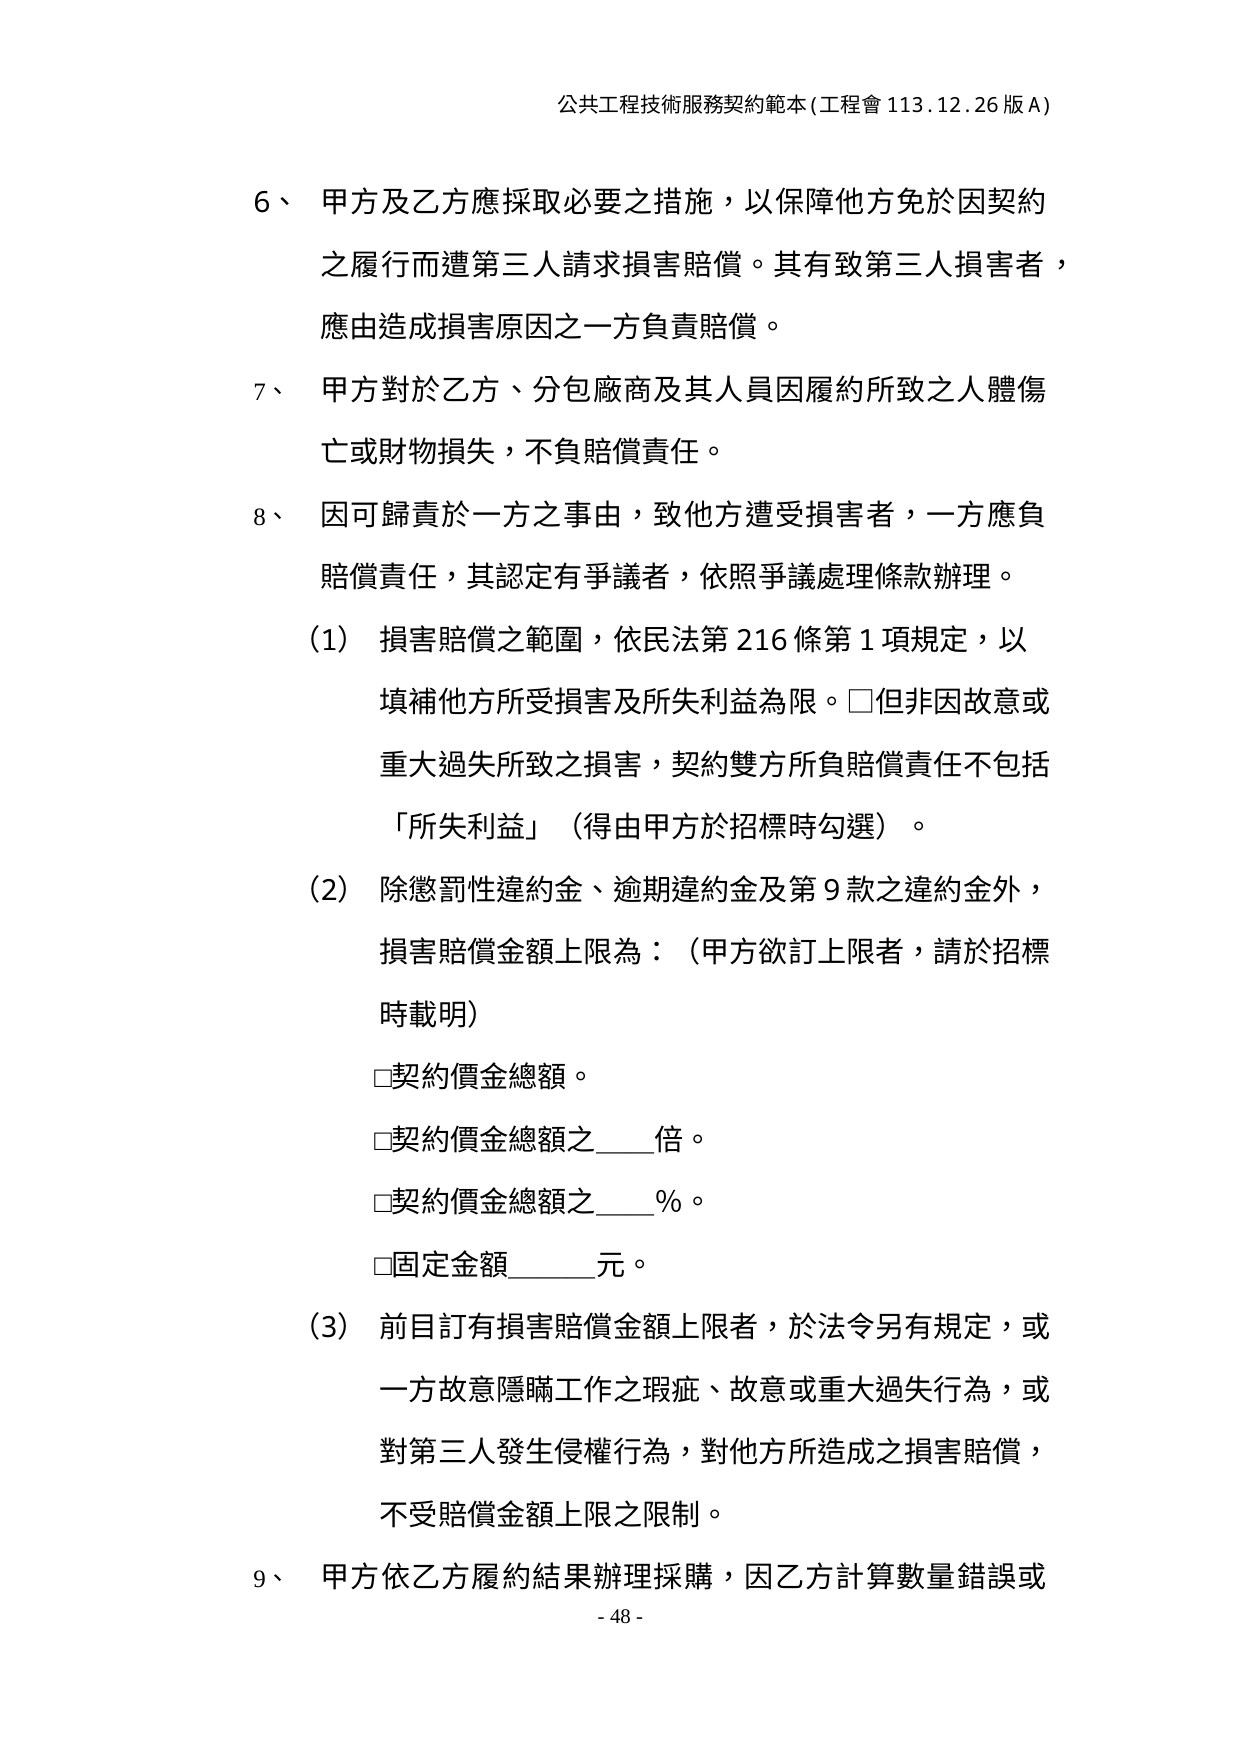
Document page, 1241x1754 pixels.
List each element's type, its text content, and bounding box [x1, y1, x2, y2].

list 因可歸責於一方之事由，致他方遭受損害者，一方應負賠償責任，其認定有爭議者，依照爭議處理條款辦理。 [253, 471, 1047, 596]
text □契約價金總額之＿＿％。 [187, 1158, 1053, 1221]
text □契約價金總額之＿＿倍。 [187, 1096, 1053, 1158]
text □契約價金總額。 [187, 1033, 1053, 1096]
list 甲方對於乙方、分包廠商及其人員因履約所致之人體傷亡或財物損失，不負賠償責任。 [253, 346, 1047, 471]
list 除懲罰性違約金、逾期違約金及第9款之違約金外，損害賠償金額上限為：（甲方欲訂上限者，請於招標時載明） [291, 846, 1053, 1033]
list 損害賠償之範圍，依民法第216條第1項規定，以填補他方所受損害及所失利益為限。□但非因故意或重大過失所致之損害，契約雙方所負賠償責任不包括「所失利益」（得由甲方於招標時勾選）。 [291, 596, 1053, 846]
text □固定金額＿＿＿元。 [187, 1221, 1053, 1283]
list 前目訂有損害賠償金額上限者，於法令另有規定，或一方故意隱瞞工作之瑕疵、故意或重大過失行為，或對第三人發生侵權行為，對他方所造成之損害賠償，不受賠償金額上限之限制。 [291, 1283, 1053, 1533]
list 甲方依乙方履約結果辦理採購，因乙方計算數量錯誤或 [253, 1533, 1047, 1596]
list 甲方及乙方應採取必要之措施，以保障他方免於因契約之履行而遭第三人請求損害賠償。其有致第三人損害者，應由造成損害原因之一方負責賠償。 [253, 158, 1047, 346]
